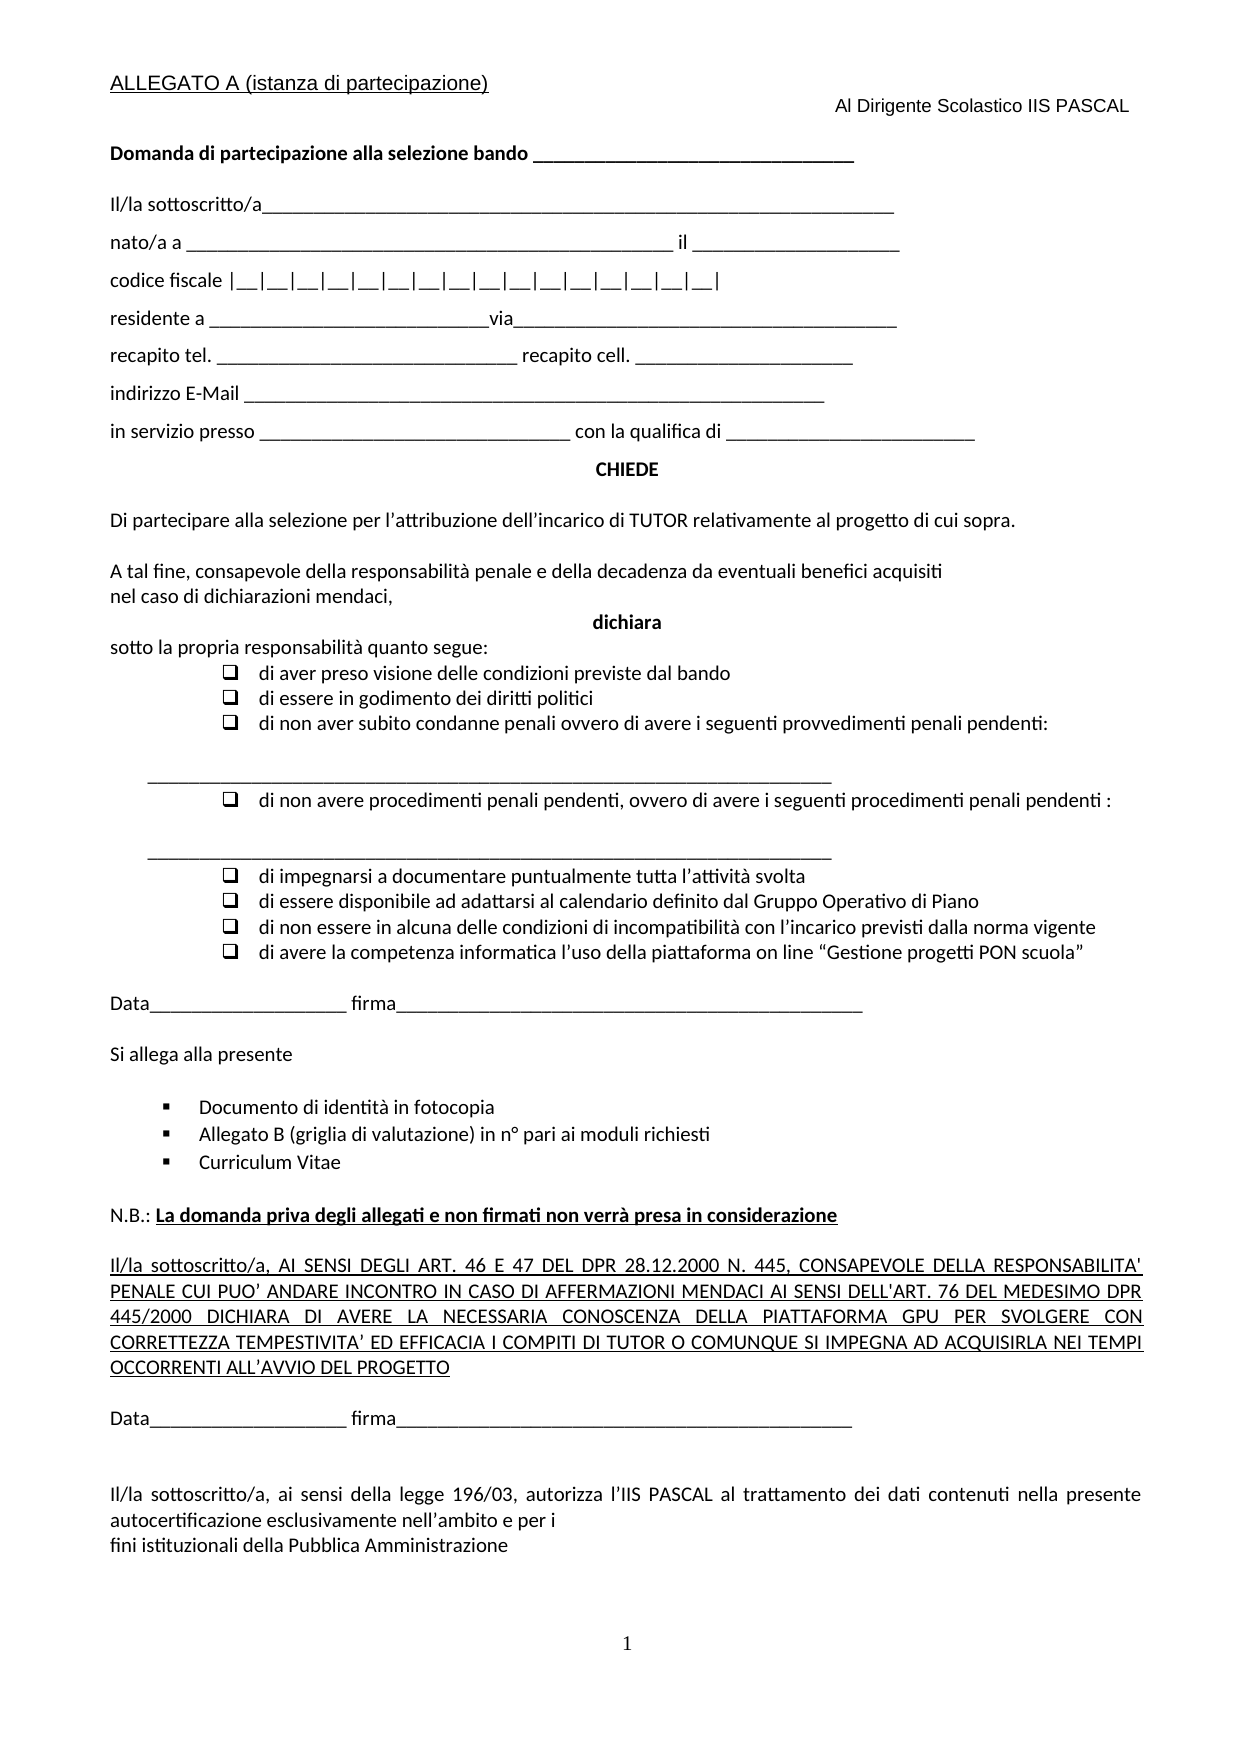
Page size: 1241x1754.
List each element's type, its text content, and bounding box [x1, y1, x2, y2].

text N.B.: La domanda priva degli allegati e non firmati non verrà presa in considerazione [110, 1202, 1144, 1227]
text __________________________________________________________________ [147, 761, 1144, 787]
text CHIEDE [110, 456, 1144, 482]
list di aver preso visione delle condizioni previste dal bando [221, 660, 1144, 685]
list Allegato B (griglia di valutazione) in n° pari ai moduli richiesti [161, 1121, 1117, 1147]
text nel caso di dichiarazioni mendaci, [110, 583, 1144, 609]
text Il/la sottoscritto/a, AI SENSI DEGLI ART. 46 E 47 DEL DPR 28.12.2000 N. 445, CONSAPEVOLE DELLA RESPONSABILITA' PENALE CUI PUO’ ANDARE INCONTRO IN CASO DI AFFERMAZIONI MENDACI AI SENSI DELL'ART. 76 DEL MEDESIMO DPR 445/2000 DICHIARA DI AVERE LA NECESSARIA CONOSCENZA DELLA PIATTAFORMA GPU PER SVOLGERE CON [110, 1253, 1144, 1325]
text A tal fine, consapevole della responsabilità penale e della decadenza da eventuali benefici acquisiti [110, 558, 1144, 583]
text nato/a a _______________________________________________ il ____________________ [110, 229, 1144, 254]
text fini istituzionali della Pubblica Amministrazione [110, 1532, 1144, 1558]
text OCCORRENTI ALL’AVVIO DEL PROGETTO [110, 1352, 1144, 1380]
text Si allega alla presente [110, 1041, 1144, 1066]
list di non avere procedimenti penali pendenti, ovvero di avere i seguenti procedimenti penali pendenti : [221, 787, 1144, 812]
list Documento di identità in fotocopia [161, 1094, 1117, 1119]
list di avere la competenza informatica l’uso della piattaforma on line “Gestione progetti PON scuola” [221, 939, 1144, 965]
text __________________________________________________________________ [147, 838, 1144, 863]
list di non essere in alcuna delle condizioni di incompatibilità con l’incarico previsti dalla norma vigente [221, 914, 1144, 939]
text dichiara [110, 609, 1144, 634]
text ALLEGATO A (istanza di partecipazione) [110, 74, 1146, 95]
text recapito tel. _____________________________ recapito cell. _____________________ [110, 343, 1144, 368]
list di essere in godimento dei diritti politici [221, 685, 1144, 711]
text in servizio presso ______________________________ con la qualifica di ________________________ [110, 418, 1144, 444]
text sotto la propria responsabilità quanto segue: [110, 634, 1144, 660]
list Curriculum Vitae [161, 1149, 1117, 1174]
text Il/la sottoscritto/a_____________________________________________________________ [110, 191, 1144, 216]
text Domanda di partecipazione alla selezione bando _______________________________ [110, 140, 1144, 166]
text Di partecipare alla selezione per l’attribuzione dell’incarico di TUTOR relativamente al progetto di cui sopra. [110, 507, 1144, 533]
text CORRETTEZZA TEMPESTIVITA’ ED EFFICACIA I COMPITI DI TUTOR O COMUNQUE SI IMPEGNA AD ACQUISIRLA NEI TEMPI [110, 1326, 1144, 1351]
text indirizzo E-Mail ________________________________________________________ [110, 381, 1144, 406]
list di impegnarsi a documentare puntualmente tutta l’attività svolta [221, 863, 1144, 888]
text codice fiscale |__|__|__|__|__|__|__|__|__|__|__|__|__|__|__|__| [110, 267, 1144, 292]
text Il/la sottoscritto/a, ai sensi della legge 196/03, autorizza l’IIS PASCAL al trattamento dei dati contenuti nella presente autocertificazione esclusivamente nell’ambito e per i [110, 1481, 1144, 1532]
list di non aver subito condanne penali ovvero di avere i seguenti provvedimenti penali pendenti: [221, 711, 1144, 736]
list di essere disponibile ad adattarsi al calendario definito dal Gruppo Operativo di Piano [221, 888, 1144, 914]
text Data___________________ firma____________________________________________ [110, 1405, 1144, 1431]
text Al Dirigente Scolastico IIS PASCAL [761, 95, 1144, 116]
text Data___________________ firma_____________________________________________ [110, 990, 1144, 1016]
text residente a ___________________________via_____________________________________ [110, 305, 1144, 330]
